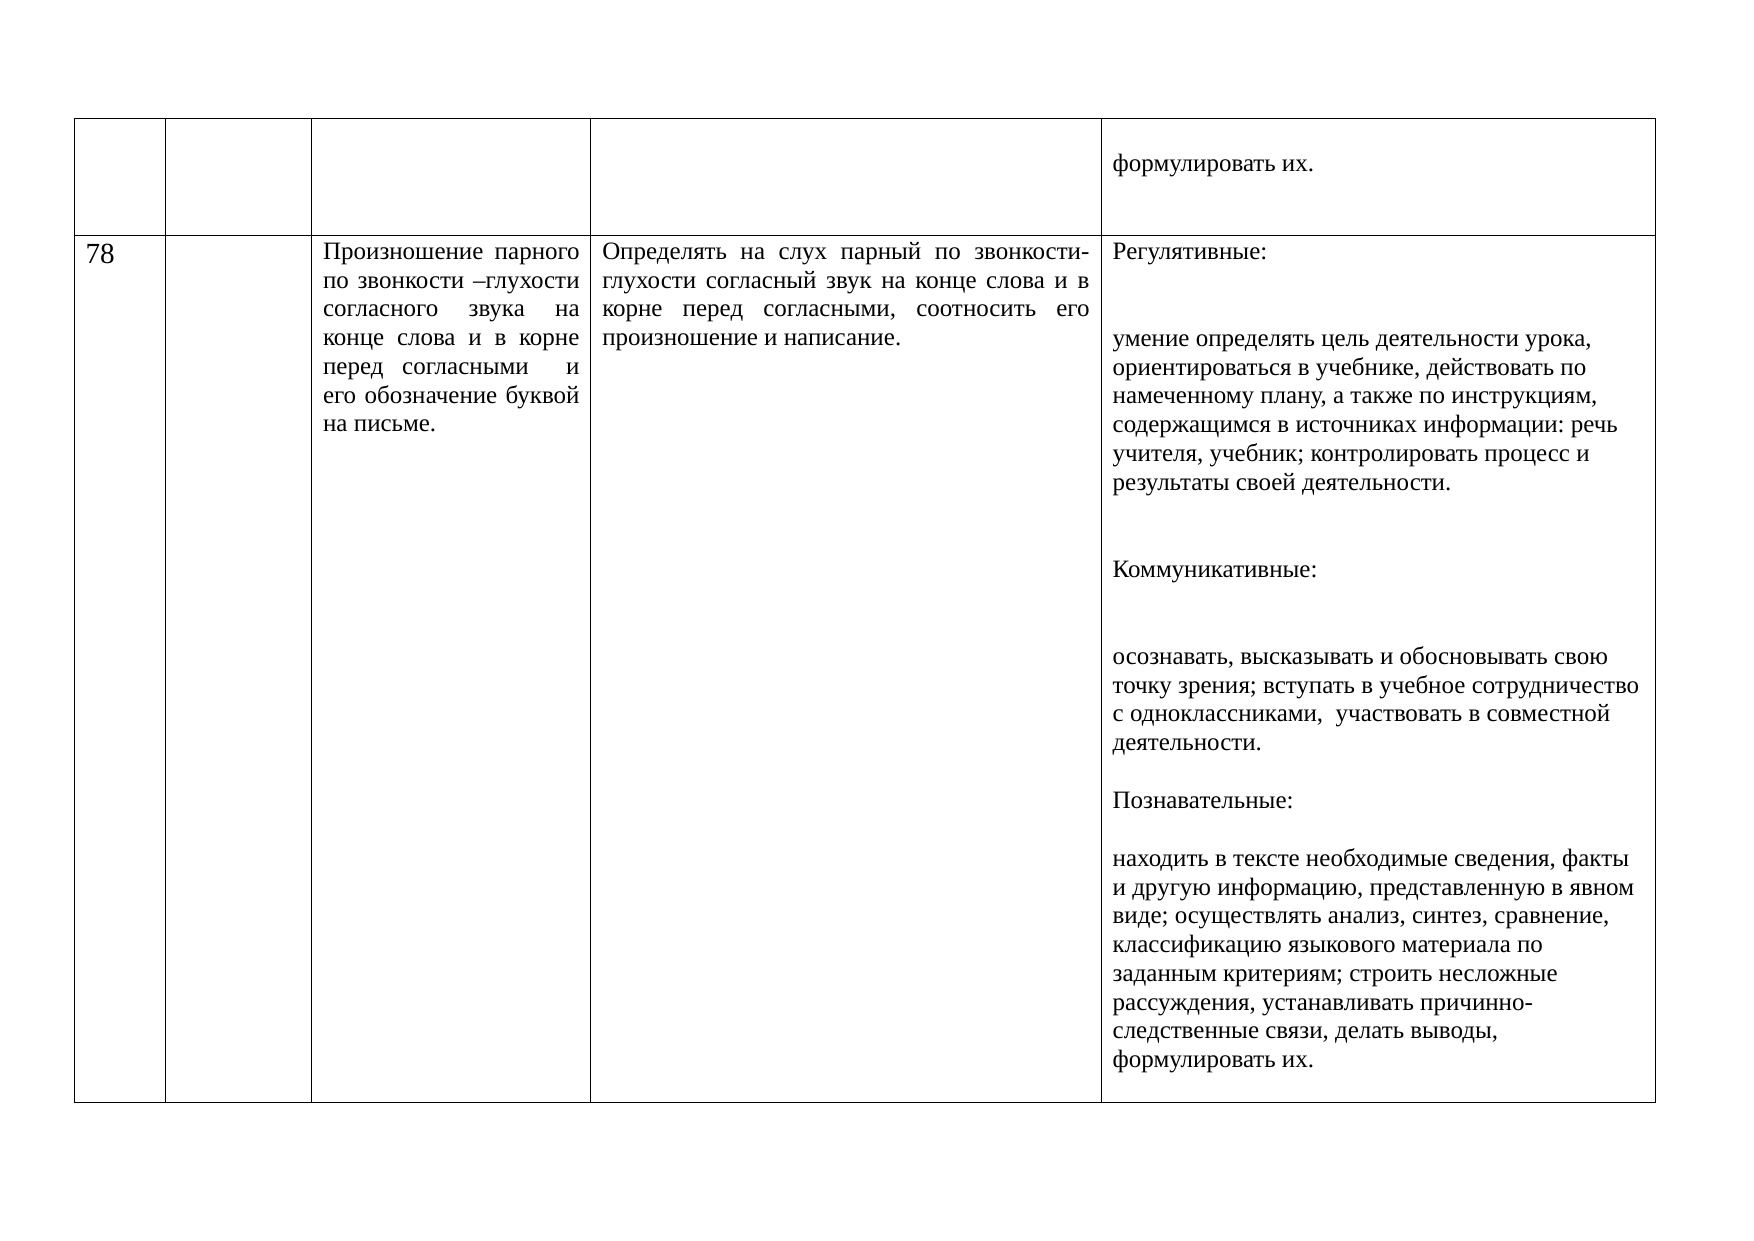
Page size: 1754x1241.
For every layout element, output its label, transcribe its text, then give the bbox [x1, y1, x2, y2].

table_cell формулировать их. [1102, 119, 1655, 235]
table_cell 78 [75, 236, 165, 1102]
table_cell [166, 119, 311, 235]
table_cell Регулятивные: умение определять цель деятельности урока, ориентироваться в учебнике, действовать по намеченному плану, а также по инструкциям, содержащимся в источниках информации: речь учителя, учебник; контролировать процесс и результаты своей деятельности. Коммуникативные: осознавать, высказывать и обосновывать свою точку зрения; вступать в учебное сотрудничество с одноклассниками, участвовать в совместной деятельности. Познавательные: находить в тексте необходимые сведения, факты и другую информацию, представленную в явном виде; осуществлять анализ, синтез, сравнение, классификацию языкового материала по заданным критериям; строить несложные рассуждения, устанавливать причинно-следственные связи, делать выводы, формулировать их. [1102, 236, 1655, 1102]
table_cell [166, 236, 311, 1102]
table_cell Определять на слух парный по звонкости-глухости согласный звук на конце слова и в корне перед согласными, соотносить его произношение и написание. [591, 236, 1101, 1102]
table_cell [75, 119, 165, 235]
table_cell Произношение парного по звонкости –глухости согласного звука на конце слова и в корне перед согласными и его обозначение буквой на письме. [312, 236, 590, 1102]
table_cell [312, 119, 590, 235]
table_cell [591, 119, 1101, 235]
